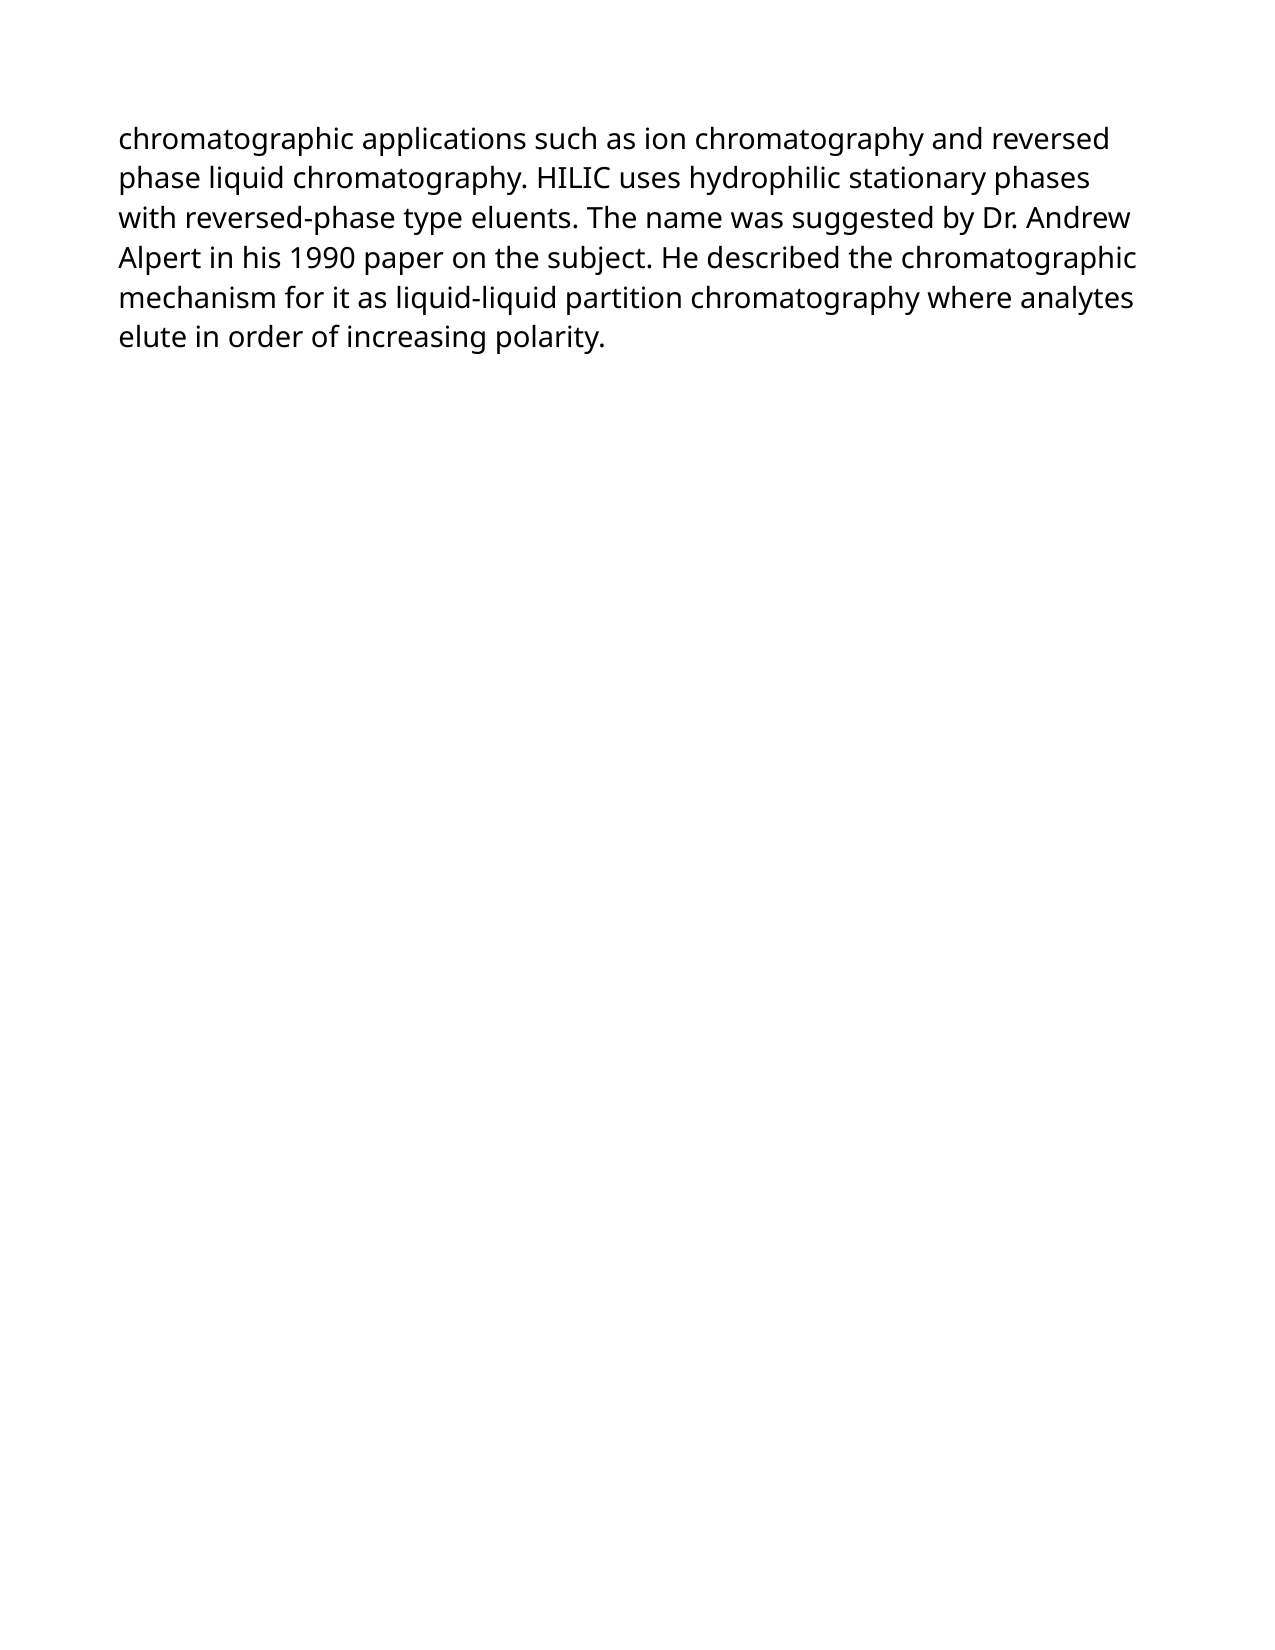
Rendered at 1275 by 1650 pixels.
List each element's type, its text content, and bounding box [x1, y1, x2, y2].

text chromatographic applications such as ion chromatography and reversed phase liquid chromatography. HILIC uses hydrophilic stationary phases with reversed-phase type eluents. The name was suggested by Dr. Andrew Alpert in his 1990 paper on the subject. He described the chromatographic mechanism for it as liquid-liquid partition chromatography where analytes elute in order of increasing polarity. [118, 118, 1157, 356]
